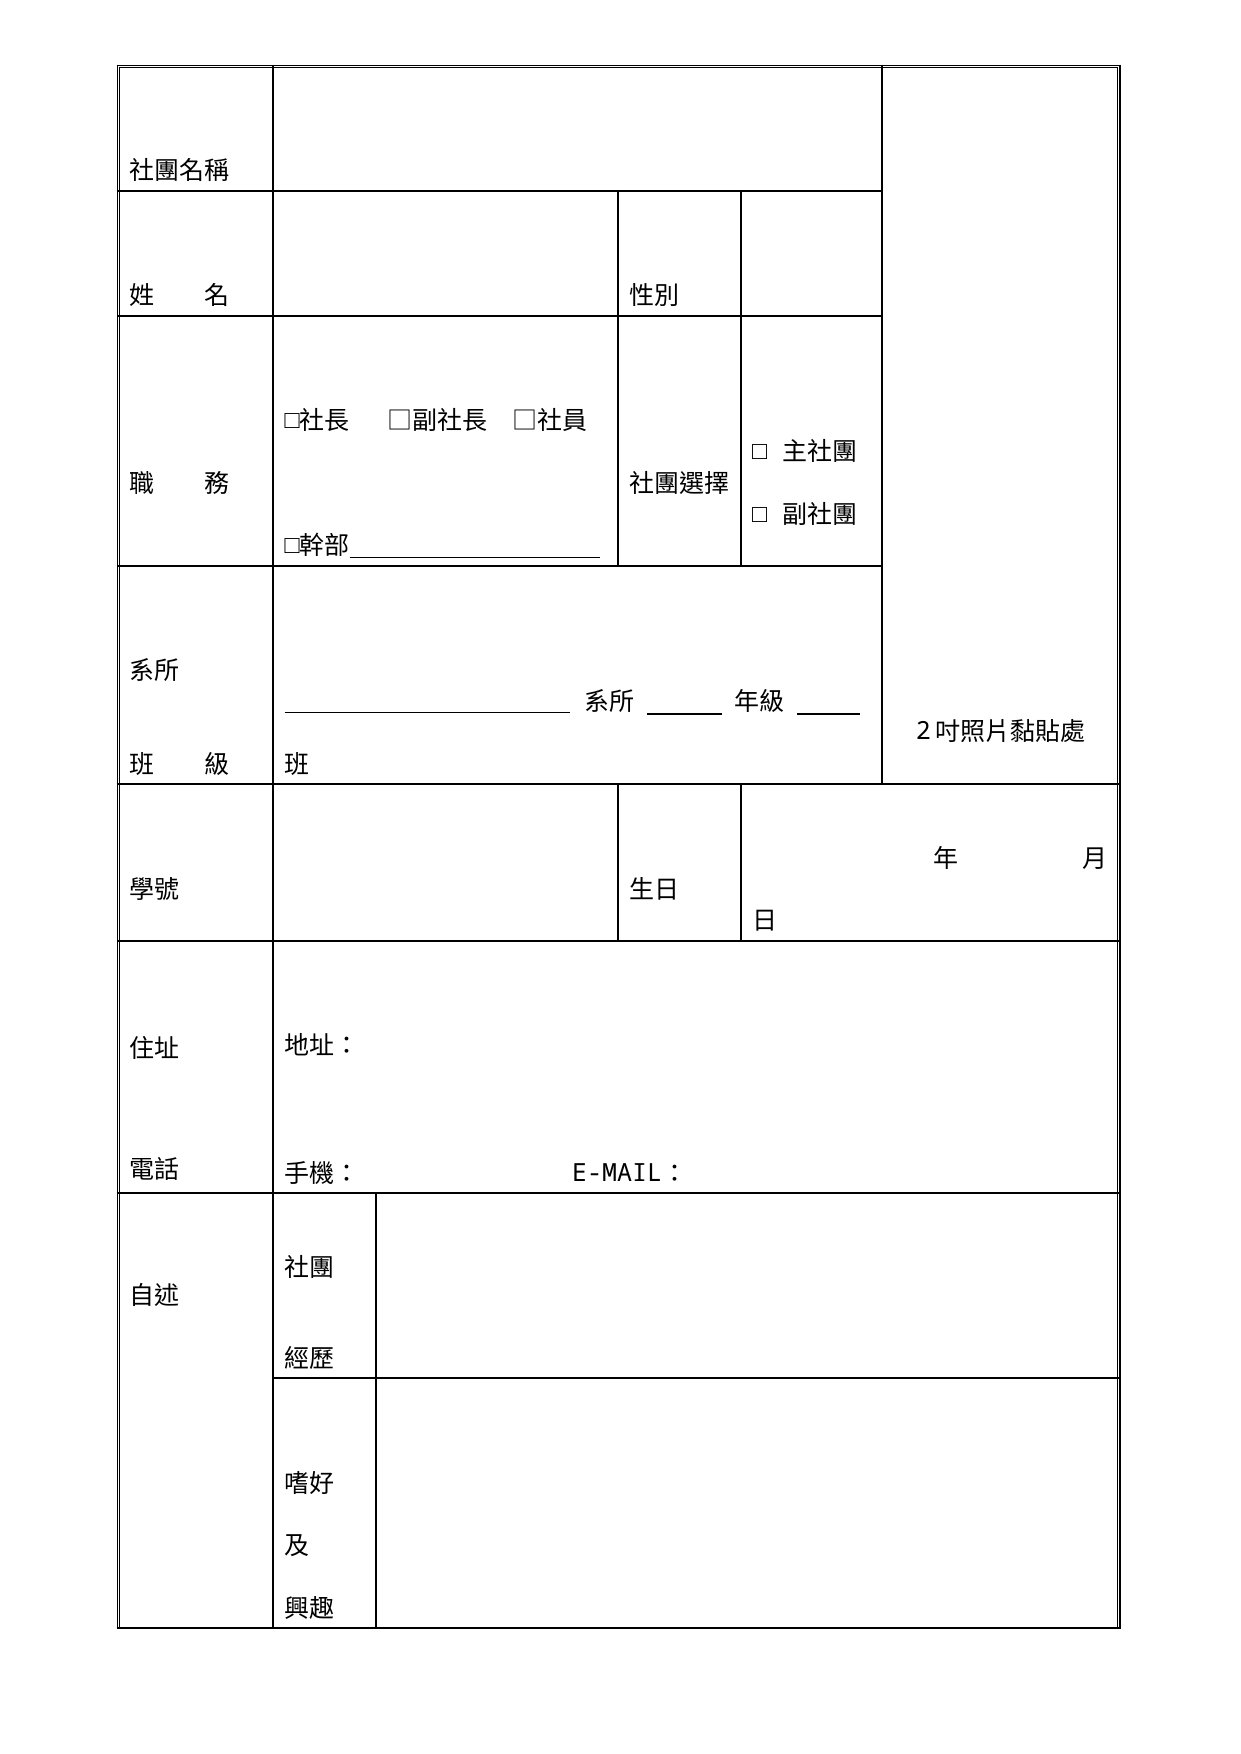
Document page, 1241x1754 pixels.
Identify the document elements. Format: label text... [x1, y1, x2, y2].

table_cell 姓 名 [120, 192, 272, 314]
table_cell 住址 電話 [120, 942, 272, 1192]
table_cell 社團 經歷 [274, 1194, 375, 1377]
table_cell [274, 192, 617, 314]
table_header 社團名稱 [120, 68, 272, 189]
table_cell □ 主社團 □ 副社團 [742, 317, 881, 564]
table_cell [377, 1379, 1117, 1627]
table_cell 嗜好 及 興趣 [274, 1379, 375, 1627]
table_cell 自述 [120, 1194, 272, 1627]
table_cell [742, 192, 881, 314]
table_cell □社長 □副社長 □社員 □幹部 [274, 317, 617, 564]
table_cell 性別 [619, 192, 740, 314]
table_cell 學號 [120, 785, 272, 939]
table_cell 社團選擇 [619, 317, 740, 564]
table_cell 系所 班 級 [120, 567, 272, 783]
table_header [274, 68, 881, 189]
table_header 2吋照片黏貼處 [883, 68, 1117, 783]
table_cell 地址： 手機： E-MAIL： [274, 942, 1117, 1192]
table_cell 職 務 [120, 317, 272, 564]
table_cell 年 月 日 [742, 785, 1117, 939]
table_cell 系所 年級 班 [274, 567, 881, 783]
table_cell 生日 [619, 785, 740, 939]
table_cell [377, 1194, 1117, 1377]
table_cell [274, 785, 617, 939]
